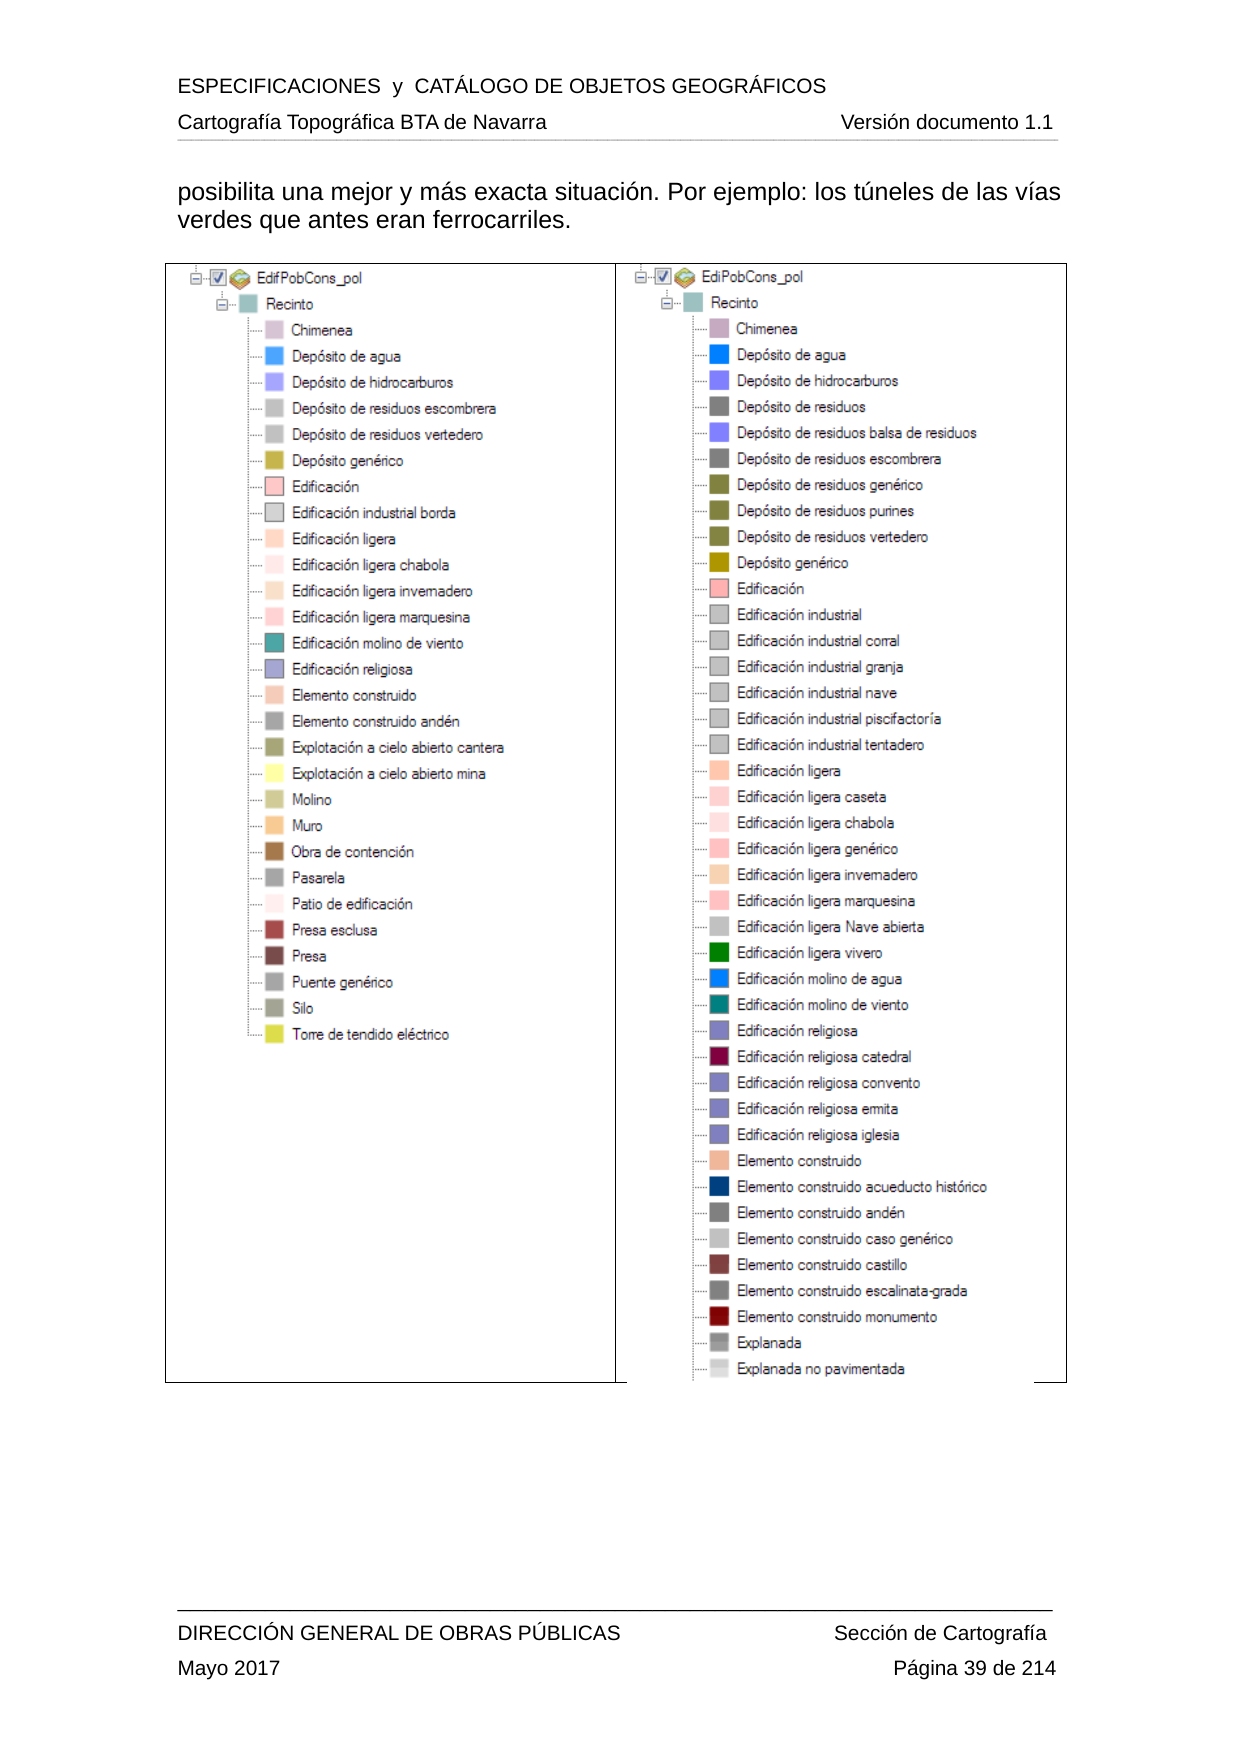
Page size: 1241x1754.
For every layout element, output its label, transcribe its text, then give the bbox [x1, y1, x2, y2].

text posibilita una mejor y más exacta situación. Por ejemplo: los túneles de las vías verdes que antes eran ferrocarriles. [177, 177, 1063, 234]
table_header [616, 264, 1066, 1383]
table_header [166, 264, 615, 1382]
picture [176, 264, 548, 1049]
picture [627, 264, 1034, 1382]
